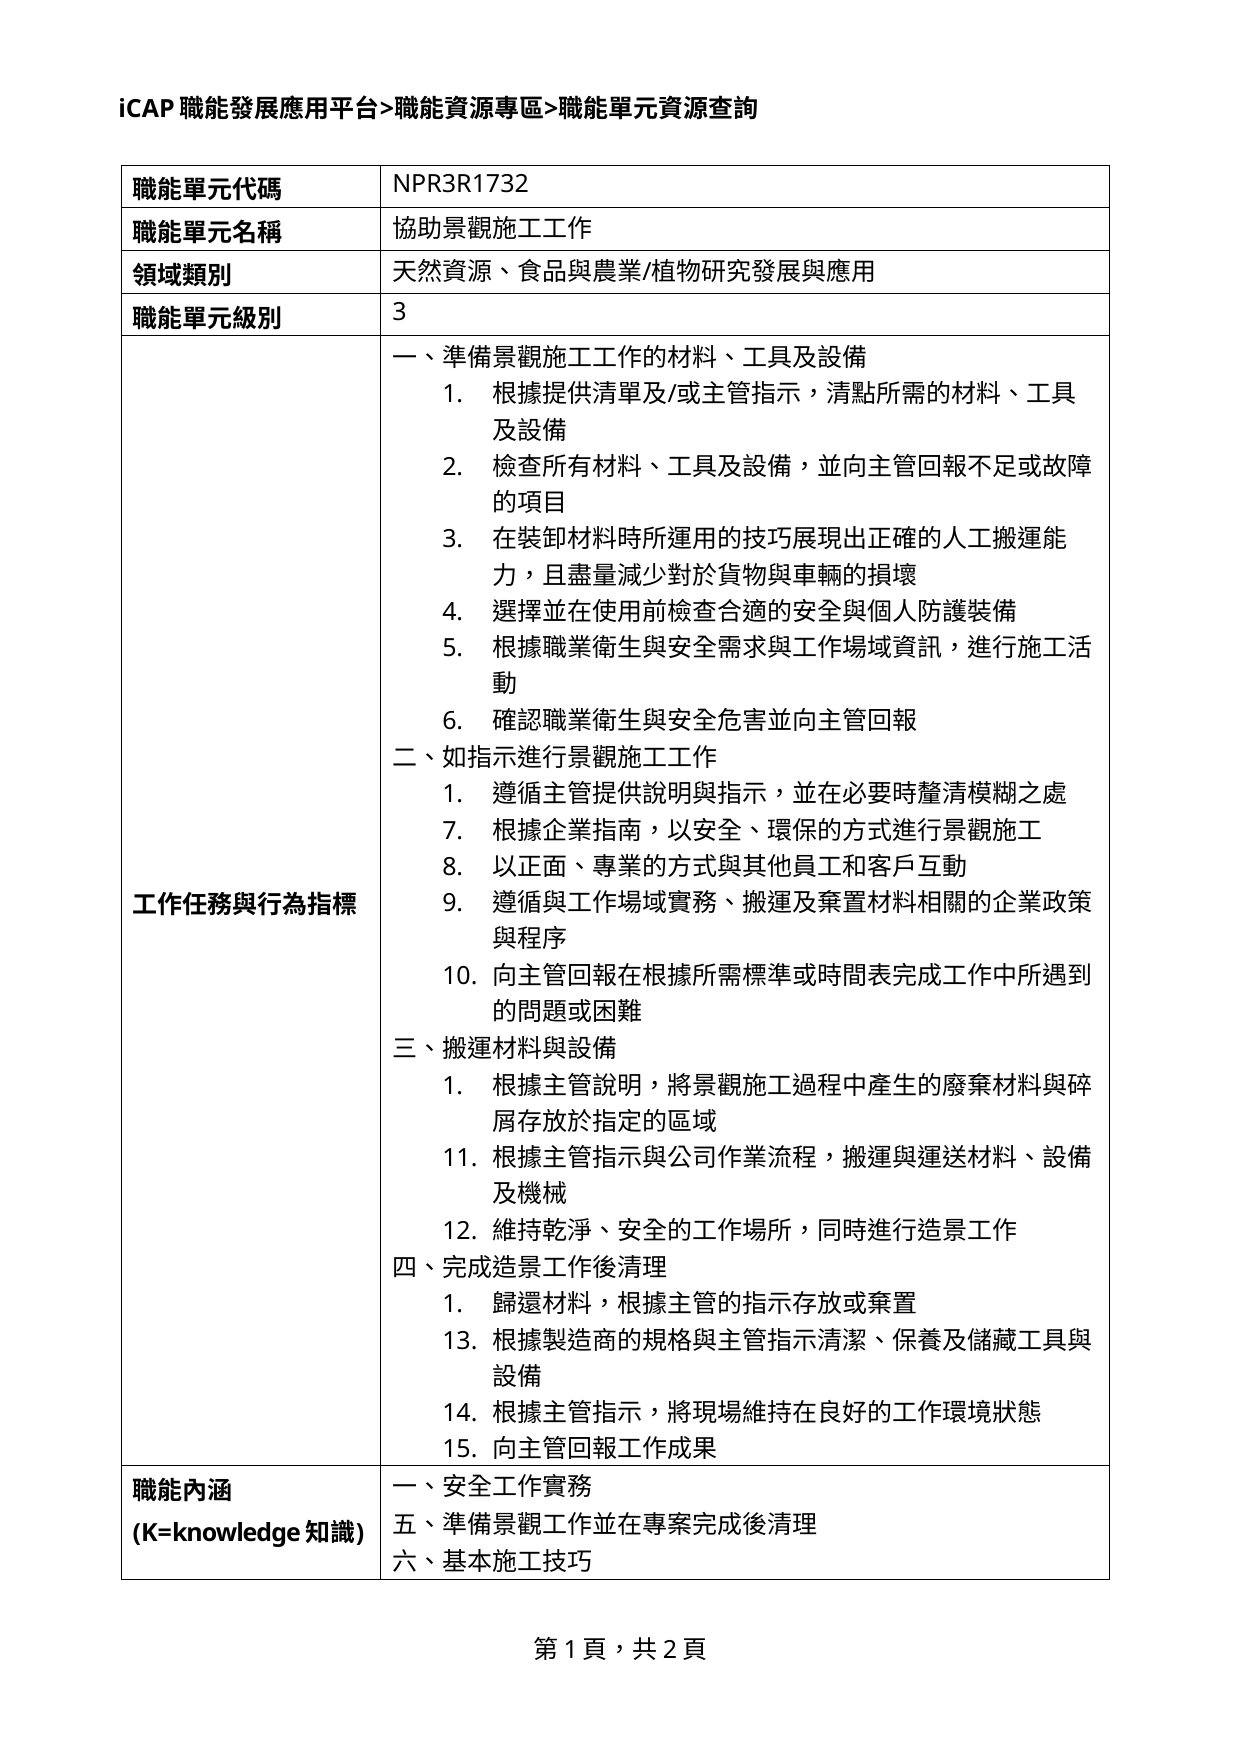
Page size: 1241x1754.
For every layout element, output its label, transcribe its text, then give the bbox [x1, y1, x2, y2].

table_cell 天然資源、食品與農業/植物研究發展與應用 [381, 251, 1109, 293]
table_cell 領域類別 [122, 251, 380, 293]
table_cell 職能內涵 (K=knowledge知識) [122, 1466, 380, 1579]
table_header 職能單元代碼 [122, 166, 380, 207]
table_cell 3 [381, 294, 1109, 335]
table_cell 協助景觀施工工作 [381, 208, 1109, 250]
table_cell 工作任務與行為指標 [122, 336, 380, 1465]
table_cell 安全工作實務 準備景觀工作並在專案完成後清理 基本施工技巧 造景工具與設備 種植區域的養護實務 景觀地貌的修復與養護 [381, 1466, 1109, 1579]
table_cell 職能單元級別 [122, 294, 380, 335]
table_cell 準備景觀施工工作的材料、工具及設備 根據提供清單及/或主管指示，清點所需的材料、工具及設備 檢查所有材料、工具及設備，並向主管回報不足或故障的項目 在裝卸材料時所運用的技巧展現出正確的人工搬運能力，且盡量減少對於貨物與車輛的損壞 選擇並在使用前檢查合適的安全與個人防護裝備 根據職業衛生與安全需求與工作場域資訊，進行施工活動 確認職業衛生與安全危害並向主管回報 如指示進行景觀施工工作 遵循主管提供說明與指示，並在必要時釐清模糊之處 根據企業指南，以安全、環保的方式進行景觀施工 以正面、專業的方式與其他員工和客戶互動 遵循與工作場域實務、搬運及棄置材料相關的企業政策與程序 向主管回報在根據所需標準或時間表完成工作中所遇到的問題或困難 搬運材料與設備 根據主管說明，將景觀施工過程中產生的廢棄材料與碎屑存放於指定的區域 根據主管指示與公司作業流程，搬運與運送材料、設備及機械 維持乾淨、安全的工作場所，同時進行造景工作 完成造景工作後清理 歸還材料，根據主管的指示存放或棄置 根據製造商的規格與主管指示清潔、保養及儲藏工具與設備 根據主管指示，將現場維持在良好的工作環境狀態 向主管回報工作成果 [381, 336, 1109, 1465]
table_cell 職能單元名稱 [122, 208, 380, 250]
table_header NPR3R1732 [381, 166, 1109, 207]
